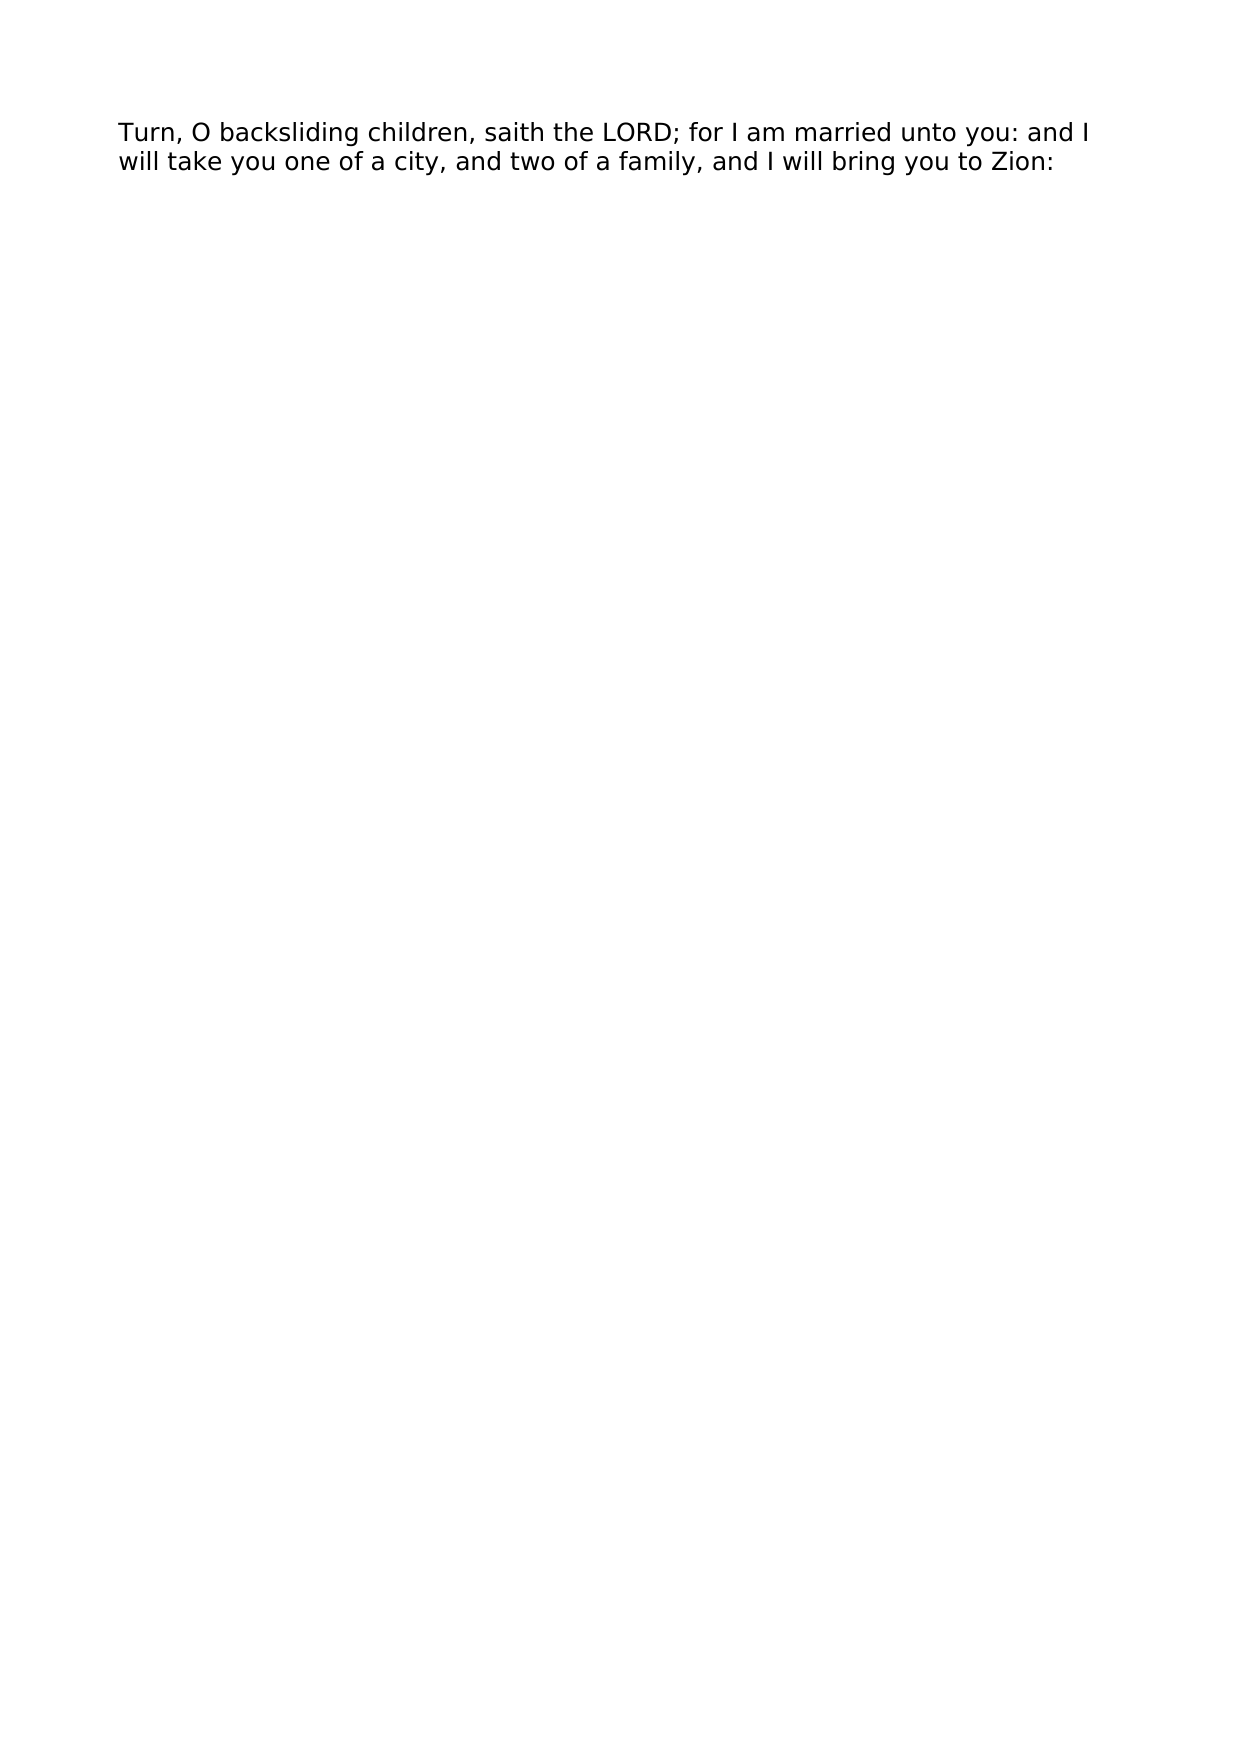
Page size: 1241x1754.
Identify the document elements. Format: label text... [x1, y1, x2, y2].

text Turn, O backsliding children, saith the LORD; for I am married unto you: and I will take you one of a city, and two of a family, and I will bring you to Zion: [118, 118, 1122, 176]
